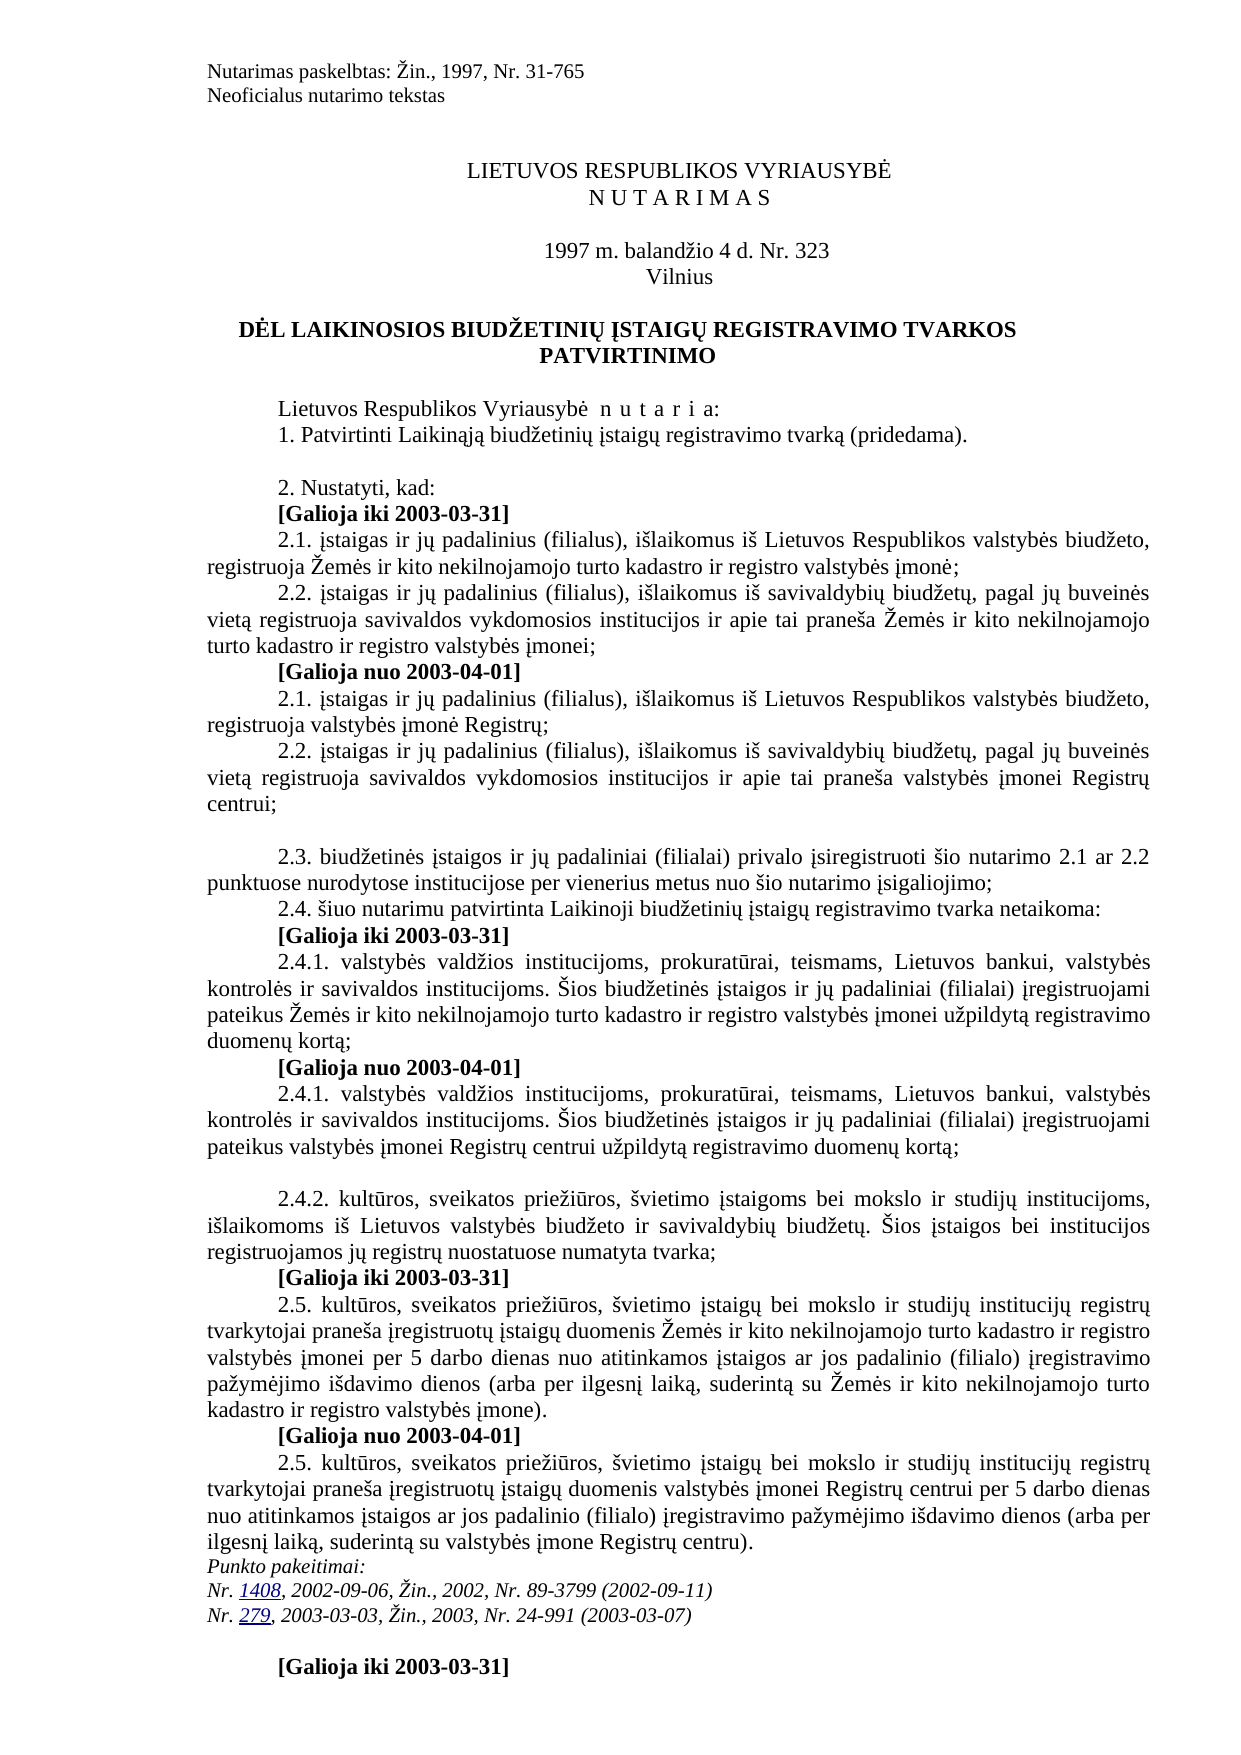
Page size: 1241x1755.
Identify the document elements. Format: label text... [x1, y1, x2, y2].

text LIETUVOS RESPUBLIKOS VYRIAUSYBĖ [207, 158, 1152, 184]
text [Galioja nuo 2003-04-01] [207, 1423, 1152, 1449]
text [Galioja iki 2003-03-31] [207, 1653, 1152, 1679]
text Nr. 1408, 2002-09-06, Žin., 2002, Nr. 89-3799 (2002-09-11) [207, 1578, 1152, 1602]
text 1. Patvirtinti Laikinąją biudžetinių įstaigų registravimo tvarką (pridedama). [207, 421, 1152, 447]
text [Galioja nuo 2003-04-01] [207, 658, 1152, 685]
text [Galioja iki 2003-03-31] [207, 500, 1152, 527]
text Neoficialus nutarimo tekstas [207, 83, 1152, 107]
text 2.4. šiuo nutarimu patvirtinta Laikinoji biudžetinių įstaigų registravimo tvarka netaikoma: [207, 896, 1152, 922]
text 1997 m. balandžio 4 d. Nr. 323 [399, 237, 974, 263]
text Nr. 279, 2003-03-03, Žin., 2003, Nr. 24-991 (2003-03-07) [207, 1602, 1152, 1627]
text 2.1. įstaigas ir jų padalinius (filialus), išlaikomus iš Lietuvos Respublikos valstybės biudžeto, registruoja valstybės įmonė Registrų; [207, 685, 1152, 737]
text 2.4.1. valstybės valdžios institucijoms, prokuratūrai, teismams, Lietuvos bankui, valstybės kontrolės ir savivaldos institucijoms. Šios biudžetinės įstaigos ir jų padaliniai (filialai) įregistruojami pateikus Žemės ir kito nekilnojamojo turto kadastro ir registro valstybės įmonei užpildytą registravimo duomenų kortą; [207, 948, 1152, 1054]
text [Galioja nuo 2003-04-01] [207, 1054, 1152, 1080]
text DĖL LAIKINOSIOS BIUDŽETINIŲ ĮSTAIGŲ REGISTRAVIMO TVARKOS PATVIRTINIMO [207, 316, 1048, 368]
text 2.5. kultūros, sveikatos priežiūros, švietimo įstaigų bei mokslo ir studijų institucijų registrų tvarkytojai praneša įregistruotų įstaigų duomenis Žemės ir kito nekilnojamojo turto kadastro ir registro valstybės įmonei per 5 darbo dienas nuo atitinkamos įstaigos ar jos padalinio (filialo) įregistravimo pažymėjimo išdavimo dienos (arba per ilgesnį laiką, suderintą su Žemės ir kito nekilnojamojo turto kadastro ir registro valstybės įmone). [207, 1291, 1152, 1423]
text 2.1. įstaigas ir jų padalinius (filialus), išlaikomus iš Lietuvos Respublikos valstybės biudžeto, registruoja Žemės ir kito nekilnojamojo turto kadastro ir registro valstybės įmonė; [207, 527, 1152, 579]
text [Galioja iki 2003-03-31] [207, 1264, 1152, 1291]
text [Galioja iki 2003-03-31] [207, 922, 1152, 948]
text 2.4.2. kultūros, sveikatos priežiūros, švietimo įstaigoms bei mokslo ir studijų institucijoms, išlaikomoms iš Lietuvos valstybės biudžeto ir savivaldybių biudžetų. Šios įstaigos bei institucijos registruojamos jų registrų nuostatuose numatyta tvarka; [207, 1185, 1152, 1264]
text 2.5. kultūros, sveikatos priežiūros, švietimo įstaigų bei mokslo ir studijų institucijų registrų tvarkytojai praneša įregistruotų įstaigų duomenis valstybės įmonei Registrų centrui per 5 darbo dienas nuo atitinkamos įstaigos ar jos padalinio (filialo) įregistravimo pažymėjimo išdavimo dienos (arba per ilgesnį laiką, suderintą su valstybės įmone Registrų centru). [207, 1449, 1152, 1554]
text Vilnius [207, 263, 1152, 289]
text 2.2. įstaigas ir jų padalinius (filialus), išlaikomus iš savivaldybių biudžetų, pagal jų buveinės vietą registruoja savivaldos vykdomosios institucijos ir apie tai praneša Žemės ir kito nekilnojamojo turto kadastro ir registro valstybės įmonei; [207, 579, 1152, 658]
text 2.3. biudžetinės įstaigos ir jų padaliniai (filialai) privalo įsiregistruoti šio nutarimo 2.1 ar 2.2 punktuose nurodytose institucijose per vienerius metus nuo šio nutarimo įsigaliojimo; [207, 843, 1152, 896]
text 2.2. įstaigas ir jų padalinius (filialus), išlaikomus iš savivaldybių biudžetų, pagal jų buveinės vietą registruoja savivaldos vykdomosios institucijos ir apie tai praneša valstybės įmonei Registrų centrui; [207, 737, 1152, 816]
text Lietuvos Respublikos Vyriausybė nutaria: [207, 395, 1152, 421]
text 2. Nustatyti, kad: [207, 474, 1152, 500]
text 2.4.1. valstybės valdžios institucijoms, prokuratūrai, teismams, Lietuvos bankui, valstybės kontrolės ir savivaldos institucijoms. Šios biudžetinės įstaigos ir jų padaliniai (filialai) įregistruojami pateikus valstybės įmonei Registrų centrui užpildytą registravimo duomenų kortą; [207, 1080, 1152, 1159]
text Punkto pakeitimai: [207, 1554, 1152, 1578]
text N U T A R I M A S [207, 184, 1152, 210]
text Nutarimas paskelbtas: Žin., 1997, Nr. 31-765 [207, 59, 1152, 83]
